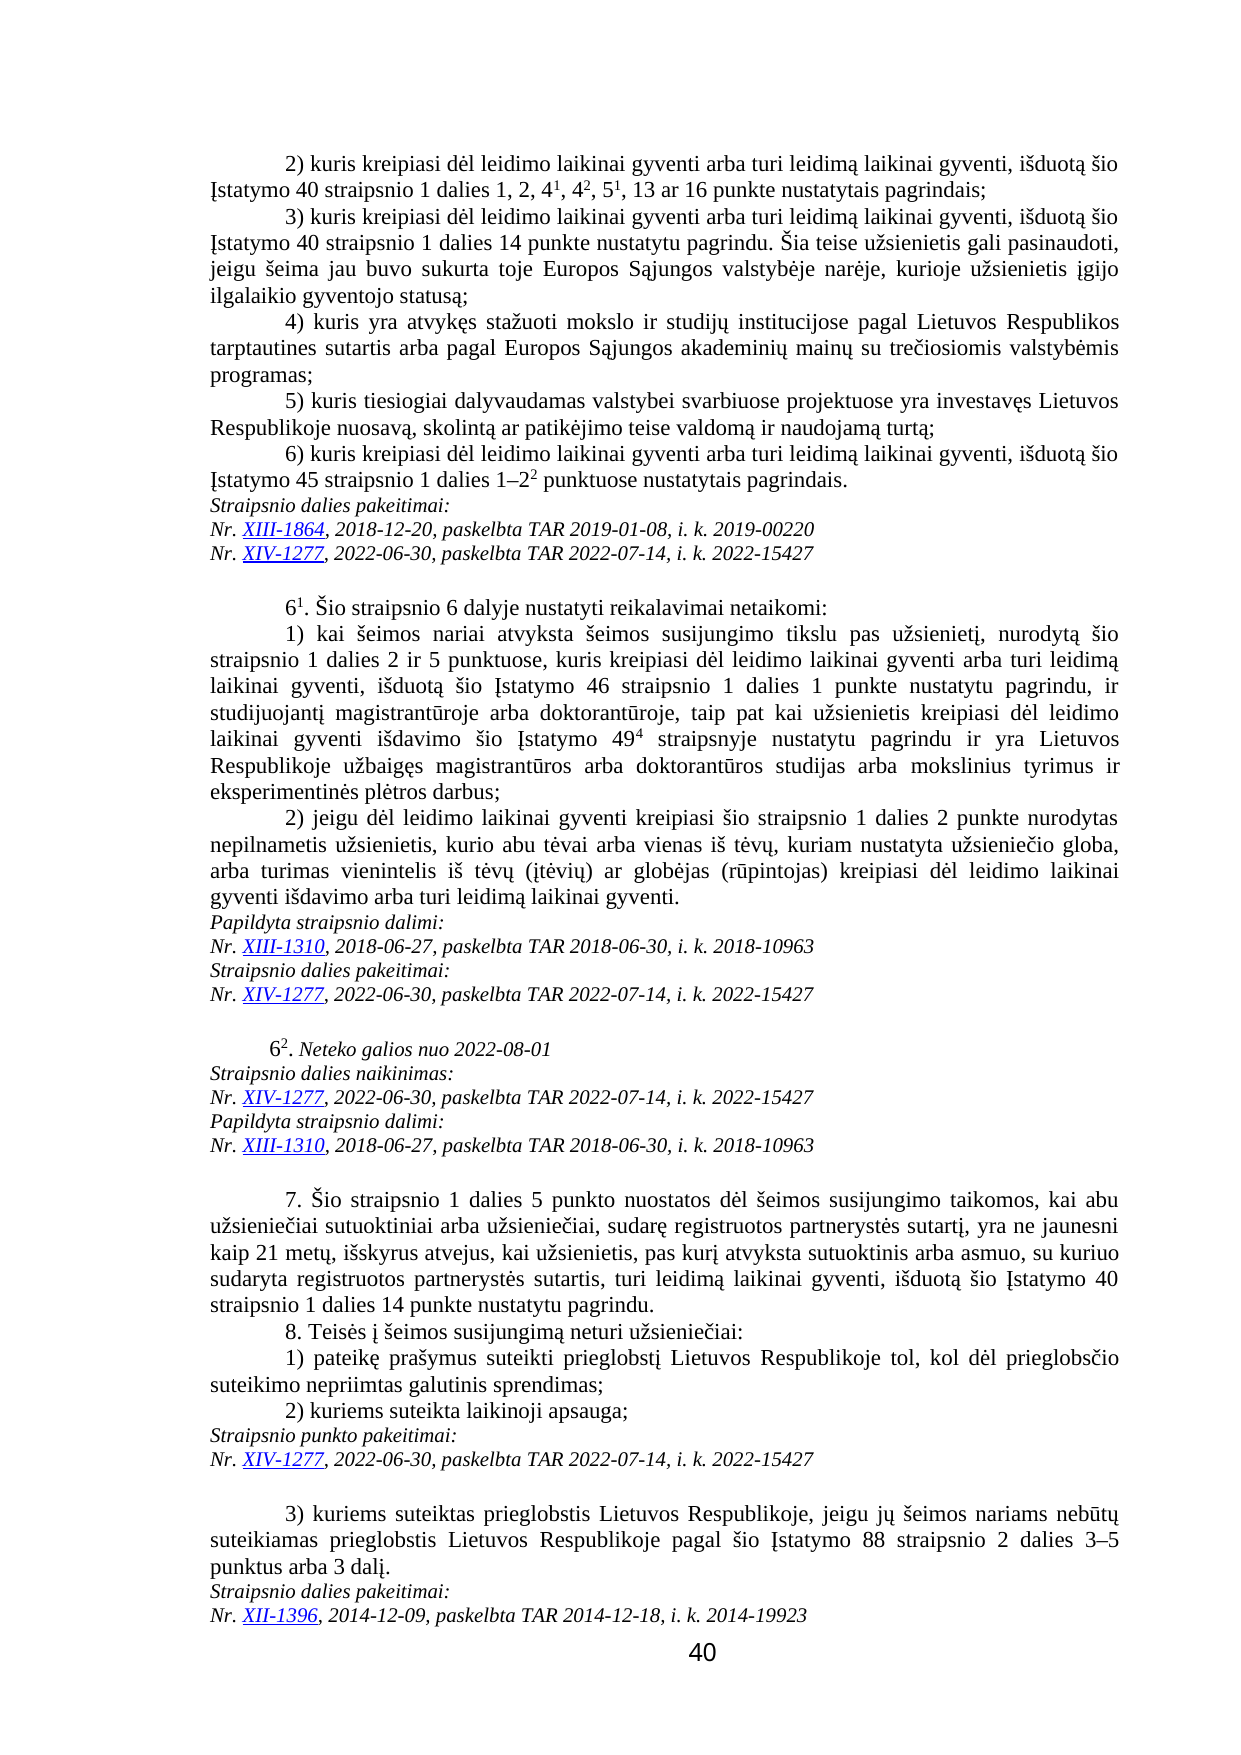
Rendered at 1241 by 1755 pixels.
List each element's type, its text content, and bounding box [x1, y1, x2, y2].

text 2) kuriems suteikta laikinoji apsauga; [210, 1397, 1120, 1423]
text Papildyta straipsnio dalimi: [210, 1109, 1120, 1133]
text 4) kuris yra atvykęs stažuoti mokslo ir studijų institucijose pagal Lietuvos Respublikos tarptautines sutartis arba pagal Europos Sąjungos akademinių mainų su trečiosiomis valstybėmis programas; [210, 308, 1120, 387]
text 8. Teisės į šeimos susijungimą neturi užsieniečiai: [210, 1318, 1120, 1344]
text Nr. XIV-1277, 2022-06-30, paskelbta TAR 2022-07-14, i. k. 2022-15427 [210, 541, 1120, 565]
text 3) kuris kreipiasi dėl leidimo laikinai gyventi arba turi leidimą laikinai gyventi, išduotą šio Įstatymo 40 straipsnio 1 dalies 14 punkte nustatytu pagrindu. Šia teise užsienietis gali pasinaudoti, jeigu šeima jau buvo sukurta toje Europos Sąjungos valstybėje narėje, kurioje užsienietis įgijo ilgalaikio gyventojo statusą; [210, 203, 1120, 308]
text 6) kuris kreipiasi dėl leidimo laikinai gyventi arba turi leidimą laikinai gyventi, išduotą šio Įstatymo 45 straipsnio 1 dalies 1–22 punktuose nustatytais pagrindais. [210, 440, 1120, 493]
text 5) kuris tiesiogiai dalyvaudamas valstybei svarbiuose projektuose yra investavęs Lietuvos Respublikoje nuosavą, skolintą ar patikėjimo teise valdomą ir naudojamą turtą; [210, 387, 1120, 440]
text 3) kuriems suteiktas prieglobstis Lietuvos Respublikoje, jeigu jų šeimos nariams nebūtų suteikiamas prieglobstis Lietuvos Respublikoje pagal šio Įstatymo 88 straipsnio 2 dalies 3–5 punktus arba 3 dalį. [210, 1500, 1120, 1579]
text 2) jeigu dėl leidimo laikinai gyventi kreipiasi šio straipsnio 1 dalies 2 punkte nurodytas nepilnametis užsienietis, kurio abu tėvai arba vienas iš tėvų, kuriam nustatyta užsieniečio globa, arba turimas vienintelis iš tėvų (įtėvių) ar globėjas (rūpintojas) kreipiasi dėl leidimo laikinai gyventi išdavimo arba turi leidimą laikinai gyventi. [210, 804, 1120, 910]
text 1) kai šeimos nariai atvyksta šeimos susijungimo tikslu pas užsienietį, nurodytą šio straipsnio 1 dalies 2 ir 5 punktuose, kuris kreipiasi dėl leidimo laikinai gyventi arba turi leidimą laikinai gyventi, išduotą šio Įstatymo 46 straipsnio 1 dalies 1 punkte nustatytu pagrindu, ir studijuojantį magistrantūroje arba doktorantūroje, taip pat kai užsienietis kreipiasi dėl leidimo laikinai gyventi išdavimo šio Įstatymo 494 straipsnyje nustatytu pagrindu ir yra Lietuvos Respublikoje užbaigęs magistrantūros arba doktorantūros studijas arba mokslinius tyrimus ir eksperimentinės plėtros darbus; [210, 620, 1120, 804]
text Straipsnio dalies pakeitimai: [210, 958, 1120, 982]
text 1) pateikę prašymus suteikti prieglobstį Lietuvos Respublikoje tol, kol dėl prieglobsčio suteikimo nepriimtas galutinis sprendimas; [210, 1344, 1120, 1397]
text Nr. XIII-1310, 2018-06-27, paskelbta TAR 2018-06-30, i. k. 2018-10963 [210, 934, 1120, 958]
text Straipsnio dalies pakeitimai: [210, 493, 1120, 517]
text Straipsnio punkto pakeitimai: [210, 1423, 1120, 1447]
text Nr. XIV-1277, 2022-06-30, paskelbta TAR 2022-07-14, i. k. 2022-15427 [210, 1447, 1120, 1471]
text Nr. XIV-1277, 2022-06-30, paskelbta TAR 2022-07-14, i. k. 2022-15427 [210, 982, 1120, 1006]
text 7. Šio straipsnio 1 dalies 5 punkto nuostatos dėl šeimos susijungimo taikomos, kai abu užsieniečiai sutuoktiniai arba užsieniečiai, sudarę registruotos partnerystės sutartį, yra ne jaunesni kaip 21 metų, išskyrus atvejus, kai užsienietis, pas kurį atvyksta sutuoktinis arba asmuo, su kuriuo sudaryta registruotos partnerystės sutartis, turi leidimą laikinai gyventi, išduotą šio Įstatymo 40 straipsnio 1 dalies 14 punkte nustatytu pagrindu. [210, 1186, 1120, 1318]
text Nr. XIII-1310, 2018-06-27, paskelbta TAR 2018-06-30, i. k. 2018-10963 [210, 1133, 1120, 1157]
text Nr. XII-1396, 2014-12-09, paskelbta TAR 2014-12-18, i. k. 2014-19923 [210, 1603, 1120, 1627]
text 61. Šio straipsnio 6 dalyje nustatyti reikalavimai netaikomi: [210, 593, 1120, 620]
text Nr. XIII-1864, 2018-12-20, paskelbta TAR 2019-01-08, i. k. 2019-00220 [210, 517, 1120, 541]
text Straipsnio dalies naikinimas: [210, 1061, 1120, 1085]
text 2) kuris kreipiasi dėl leidimo laikinai gyventi arba turi leidimą laikinai gyventi, išduotą šio Įstatymo 40 straipsnio 1 dalies 1, 2, 41, 42, 51, 13 ar 16 punkte nustatytais pagrindais; [210, 150, 1120, 203]
text Nr. XIV-1277, 2022-06-30, paskelbta TAR 2022-07-14, i. k. 2022-15427 [210, 1085, 1120, 1109]
text 62. Neteko galios nuo 2022-08-01 [210, 1035, 1120, 1061]
text Papildyta straipsnio dalimi: [210, 910, 1120, 934]
text Straipsnio dalies pakeitimai: [210, 1579, 1120, 1603]
